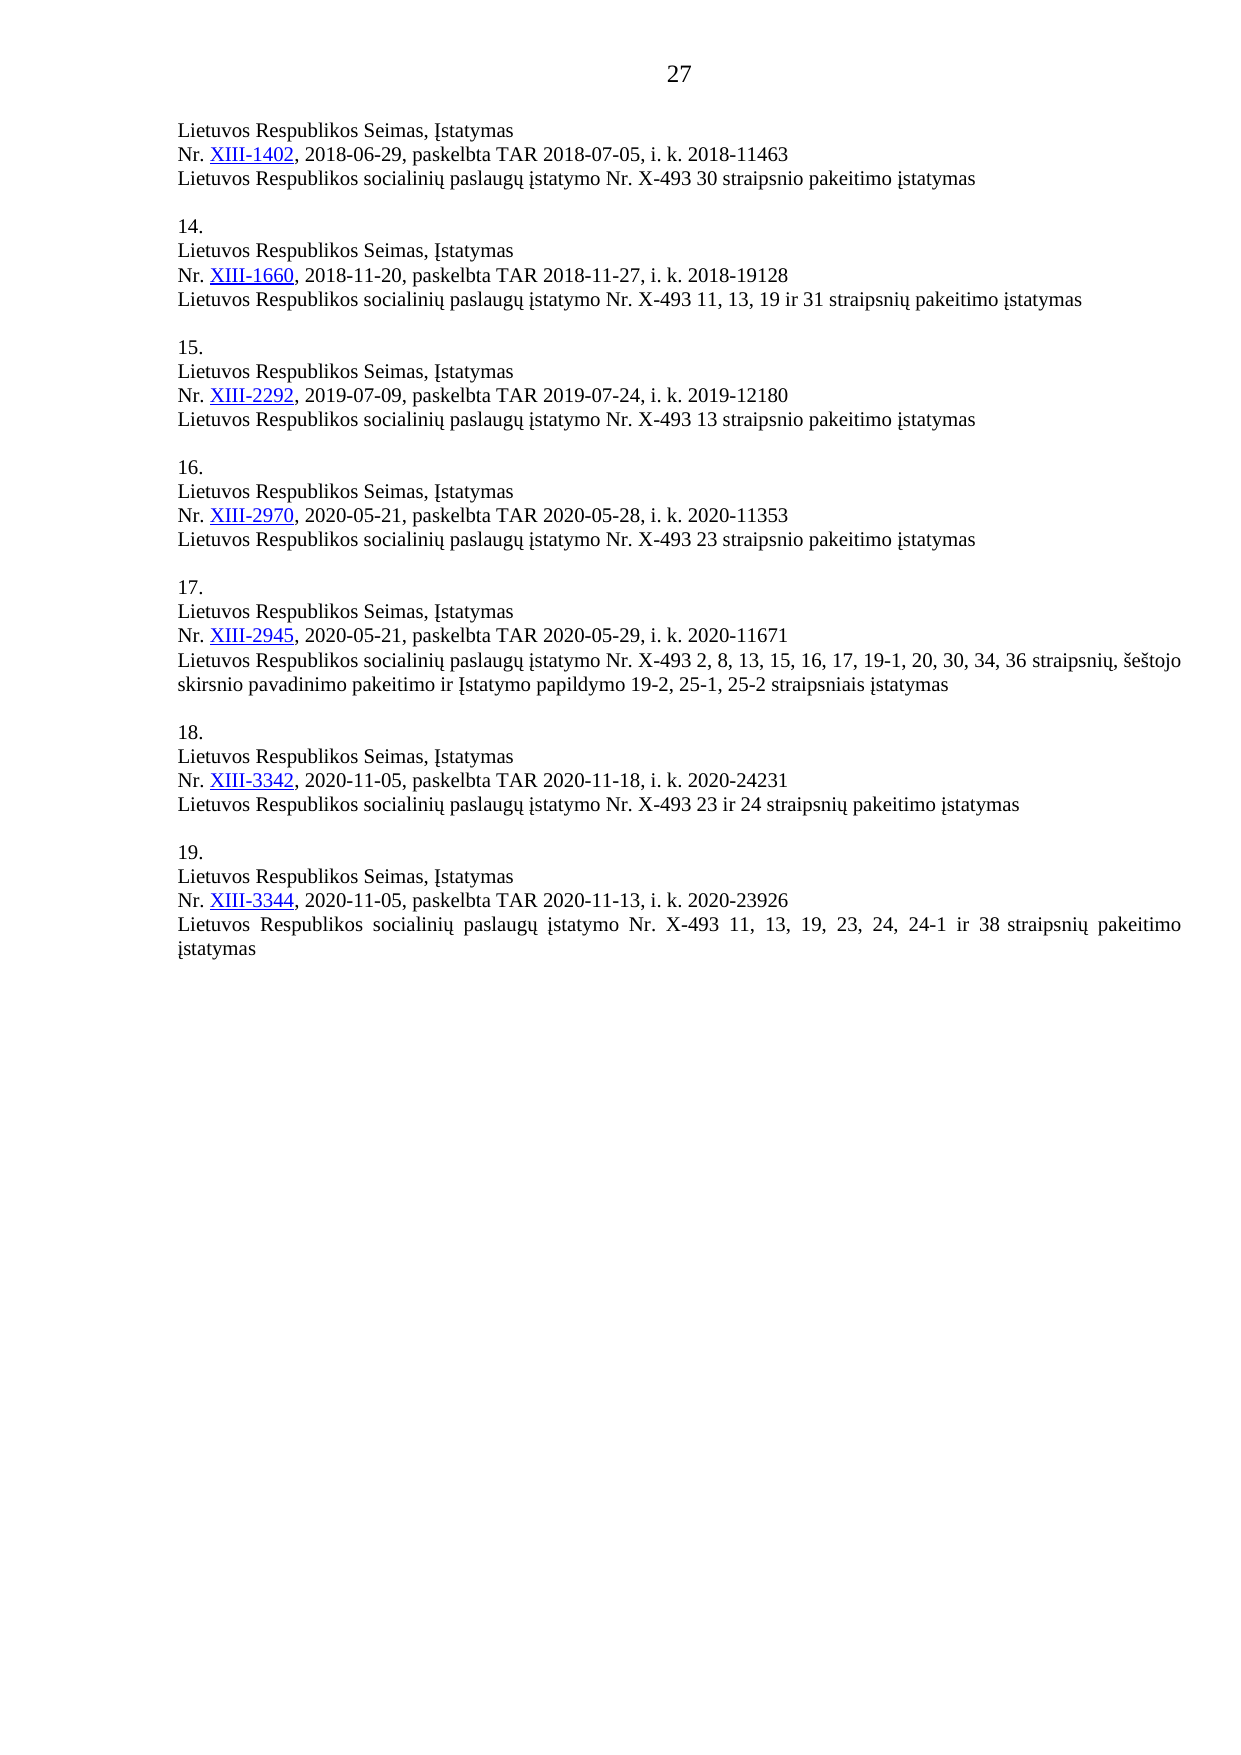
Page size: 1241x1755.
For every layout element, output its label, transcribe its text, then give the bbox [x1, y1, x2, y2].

text Lietuvos Respublikos Seimas, Įstatymas [177, 359, 1181, 383]
text 19. [177, 840, 1181, 864]
text Lietuvos Respublikos socialinių paslaugų įstatymo Nr. X-493 11, 13, 19 ir 31 straipsnių pakeitimo įstatymas [177, 287, 1181, 311]
text Nr. XIII-2292, 2019-07-09, paskelbta TAR 2019-07-24, i. k. 2019-12180 [177, 383, 1181, 407]
text Lietuvos Respublikos socialinių paslaugų įstatymo Nr. X-493 23 ir 24 straipsnių pakeitimo įstatymas [177, 792, 1181, 816]
text 15. [177, 335, 1181, 359]
text Lietuvos Respublikos Seimas, Įstatymas [177, 238, 1181, 262]
text Nr. XIII-3344, 2020-11-05, paskelbta TAR 2020-11-13, i. k. 2020-23926 [177, 888, 1181, 912]
text 18. [177, 720, 1181, 744]
text Lietuvos Respublikos Seimas, Įstatymas [177, 864, 1181, 888]
text 14. [177, 214, 1181, 238]
text Nr. XIII-2945, 2020-05-21, paskelbta TAR 2020-05-29, i. k. 2020-11671 [177, 623, 1181, 647]
text Nr. XIII-1402, 2018-06-29, paskelbta TAR 2018-07-05, i. k. 2018-11463 [177, 142, 1181, 166]
text Lietuvos Respublikos Seimas, Įstatymas [177, 599, 1181, 623]
text 17. [177, 575, 1181, 599]
text Lietuvos Respublikos Seimas, Įstatymas [177, 479, 1181, 503]
text Lietuvos Respublikos Seimas, Įstatymas [177, 118, 1181, 142]
text Lietuvos Respublikos socialinių paslaugų įstatymo Nr. X-493 13 straipsnio pakeitimo įstatymas [177, 407, 1181, 431]
text 16. [177, 455, 1181, 479]
text Nr. XIII-3342, 2020-11-05, paskelbta TAR 2020-11-18, i. k. 2020-24231 [177, 768, 1181, 792]
text Nr. XIII-1660, 2018-11-20, paskelbta TAR 2018-11-27, i. k. 2018-19128 [177, 262, 1181, 287]
text Lietuvos Respublikos socialinių paslaugų įstatymo Nr. X-493 30 straipsnio pakeitimo įstatymas [177, 166, 1181, 190]
text Lietuvos Respublikos socialinių paslaugų įstatymo Nr. X-493 23 straipsnio pakeitimo įstatymas [177, 527, 1181, 551]
text Nr. XIII-2970, 2020-05-21, paskelbta TAR 2020-05-28, i. k. 2020-11353 [177, 503, 1181, 527]
text Lietuvos Respublikos Seimas, Įstatymas [177, 744, 1181, 768]
text Lietuvos Respublikos socialinių paslaugų įstatymo Nr. X-493 11, 13, 19, 23, 24, 24-1 ir 38 straipsnių pakeitimo įstatymas [177, 912, 1181, 960]
text Lietuvos Respublikos socialinių paslaugų įstatymo Nr. X-493 2, 8, 13, 15, 16, 17, 19-1, 20, 30, 34, 36 straipsnių, šeštojo skirsnio pavadinimo pakeitimo ir Įstatymo papildymo 19-2, 25-1, 25-2 straipsniais įstatymas [177, 647, 1181, 696]
